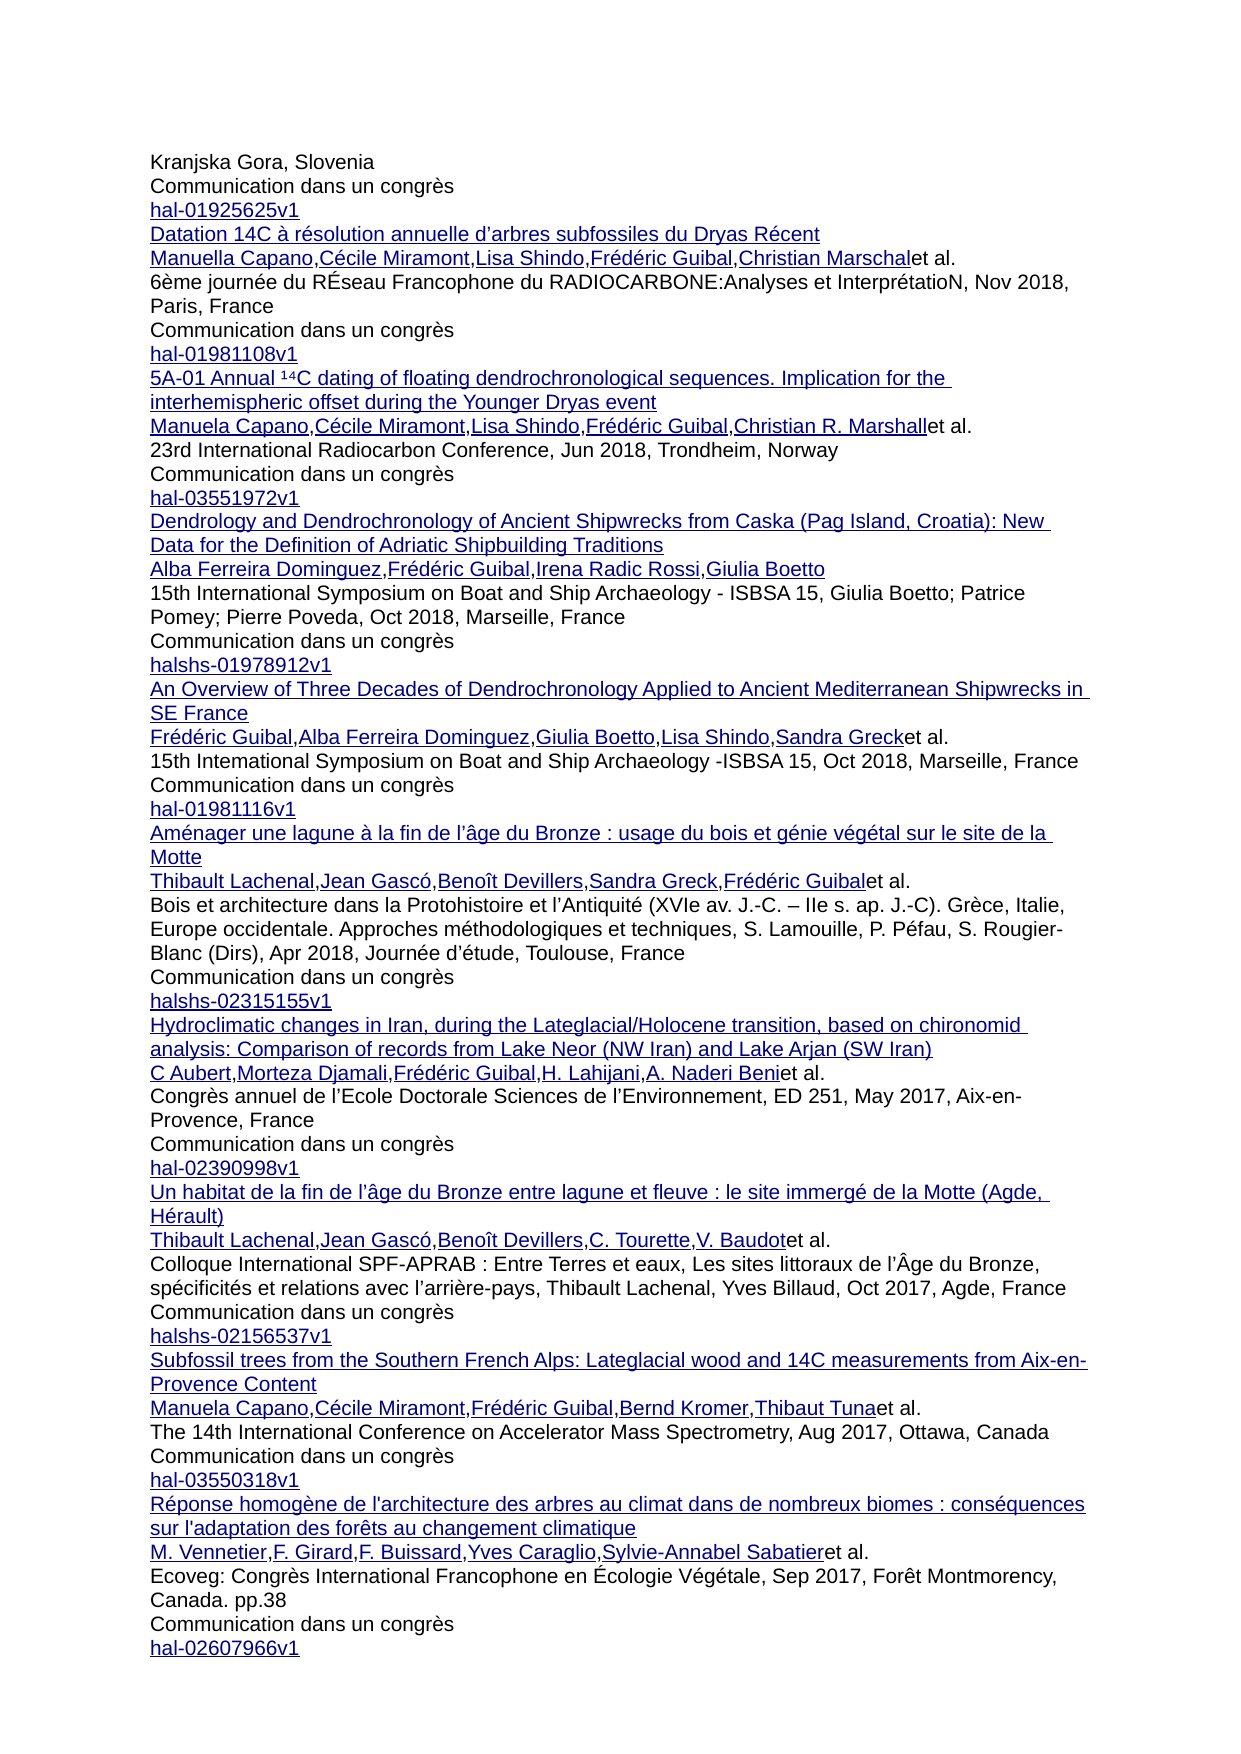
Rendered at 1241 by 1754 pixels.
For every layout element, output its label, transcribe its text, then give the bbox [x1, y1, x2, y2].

table_cell SE France Frédéric Guibal,Alba Ferreira Dominguez,Giulia Boetto,Lisa Shindo,Sandra Grecket al. 15th Intemational Symposium on Boat and Ship Archaeology -ISBSA 15, Oct 2018, Marseille, France Communication dans un congrès hal-01981116v1 [150, 699, 1090, 821]
table_cell Un habitat de la fin de l’âge du Bronze entre lagune et fleuve : le site immergé de la Motte (Agde, Hérault) Thibault Lachenal,Jean Gascó,Benoît Devillers,C. Tourette,V. Baudotet al. Colloque International SPF-APRAB : Entre Terres et eaux, Les sites littoraux de l’Âge du Bronze, spécificités et relations avec l’arrière-pays, Thibault Lachenal, Yves Billaud, Oct 2017, Agde, France Communication dans un congrès halshs-02156537v1 [150, 1180, 1090, 1348]
table_cell Subfossil trees from the Southern French Alps: Lateglacial wood and 14C measurements from Aix-en-Provence Content Manuela Capano,Cécile Miramont,Frédéric Guibal,Bernd Kromer,Thibaut Tunaet al. The 14th International Conference on Accelerator Mass Spectrometry, Aug 2017, Ottawa, Canada Communication dans un congrès hal-03550318v1 [150, 1348, 1090, 1492]
table_cell Réponse homogène de l'architecture des arbres au climat dans de nombreux biomes : conséquences sur l'adaptation des forêts au changement climatique M. Vennetier,F. Girard,F. Buissard,Yves Caraglio,Sylvie-Annabel Sabatieret al. Ecoveg: Congrès International Francophone en Écologie Végétale, Sep 2017, Forêt Montmorency, Canada. pp.38 Communication dans un congrès hal-02607966v1 [150, 1492, 1090, 1659]
table_cell Demographic and evolutionary history of the European black pine (Pinus nigra Arn) Guia Giovannelli,Caroline Scotti-Saintagne,Ivan Scotti,Anne Roig,Ilaria Spanuet al. Réunion du groupe AFORGEN, Alpine Forest Genomics Network (AFORGEN). INT., Jun 2018, Kranjska Gora, Slovenia Communication dans un congrès hal-01925625v1 [150, 150, 1090, 222]
table_cell Hydroclimatic changes in Iran, during the Lateglacial/Holocene transition, based on chironomid analysis: Comparison of records from Lake Neor (NW Iran) and Lake Arjan (SW Iran) C Aubert,Morteza Djamali,Frédéric Guibal,H. Lahijani,A. Naderi Beniet al. Congrès annuel de l’Ecole Doctorale Sciences de l’Environnement, ED 251, May 2017, Aix-en-Provence, France Communication dans un congrès hal-02390998v1 [150, 1013, 1090, 1180]
table_cell 5A-01 Annual ¹⁴C dating of floating dendrochronological sequences. Implication for the interhemispheric offset during the Younger Dryas event Manuela Capano,Cécile Miramont,Lisa Shindo,Frédéric Guibal,Christian R. Marshallet al. 23rd International Radiocarbon Conference, Jun 2018, Trondheim, Norway Communication dans un congrès hal-03551972v1 [150, 366, 1090, 509]
table_cell Aménager une lagune à la fin de l’âge du Bronze : usage du bois et génie végétal sur le site de la Motte Thibault Lachenal,Jean Gascó,Benoît Devillers,Sandra Greck,Frédéric Guibalet al. Bois et architecture dans la Protohistoire et l’Antiquité (XVIe av. J.-C. – IIe s. ap. J.-C). Grèce, Italie, Europe occidentale. Approches méthodologiques et techniques, S. Lamouille, P. Péfau, S. Rougier-Blanc (Dirs), Apr 2018, Journée d’étude, Toulouse, France Communication dans un congrès halshs-02315155v1 [150, 821, 1090, 1012]
table_cell Datation 14C à résolution annuelle d’arbres subfossiles du Dryas Récent Manuella Capano,Cécile Miramont,Lisa Shindo,Frédéric Guibal,Christian Marschalet al. 6ème journée du RÉseau Francophone du RADIOCARBONE:Analyses et InterprétatioN, Nov 2018, Paris, France Communication dans un congrès hal-01981108v1 [150, 222, 1090, 366]
table_cell An Overview of Three Decades of Dendrochronology Applied to Ancient Mediterranean Shipwrecks in [150, 677, 1090, 698]
table_cell Dendrology and Dendrochronology of Ancient Shipwrecks from Caska (Pag Island, Croatia): New Data for the Definition of Adriatic Shipbuilding Traditions Alba Ferreira Dominguez,Frédéric Guibal,Irena Radic Rossi,Giulia Boetto 15th International Symposium on Boat and Ship Archaeology - ISBSA 15, Giulia Boetto; Patrice Pomey; Pierre Poveda, Oct 2018, Marseille, France Communication dans un congrès halshs-01978912v1 [150, 509, 1090, 677]
